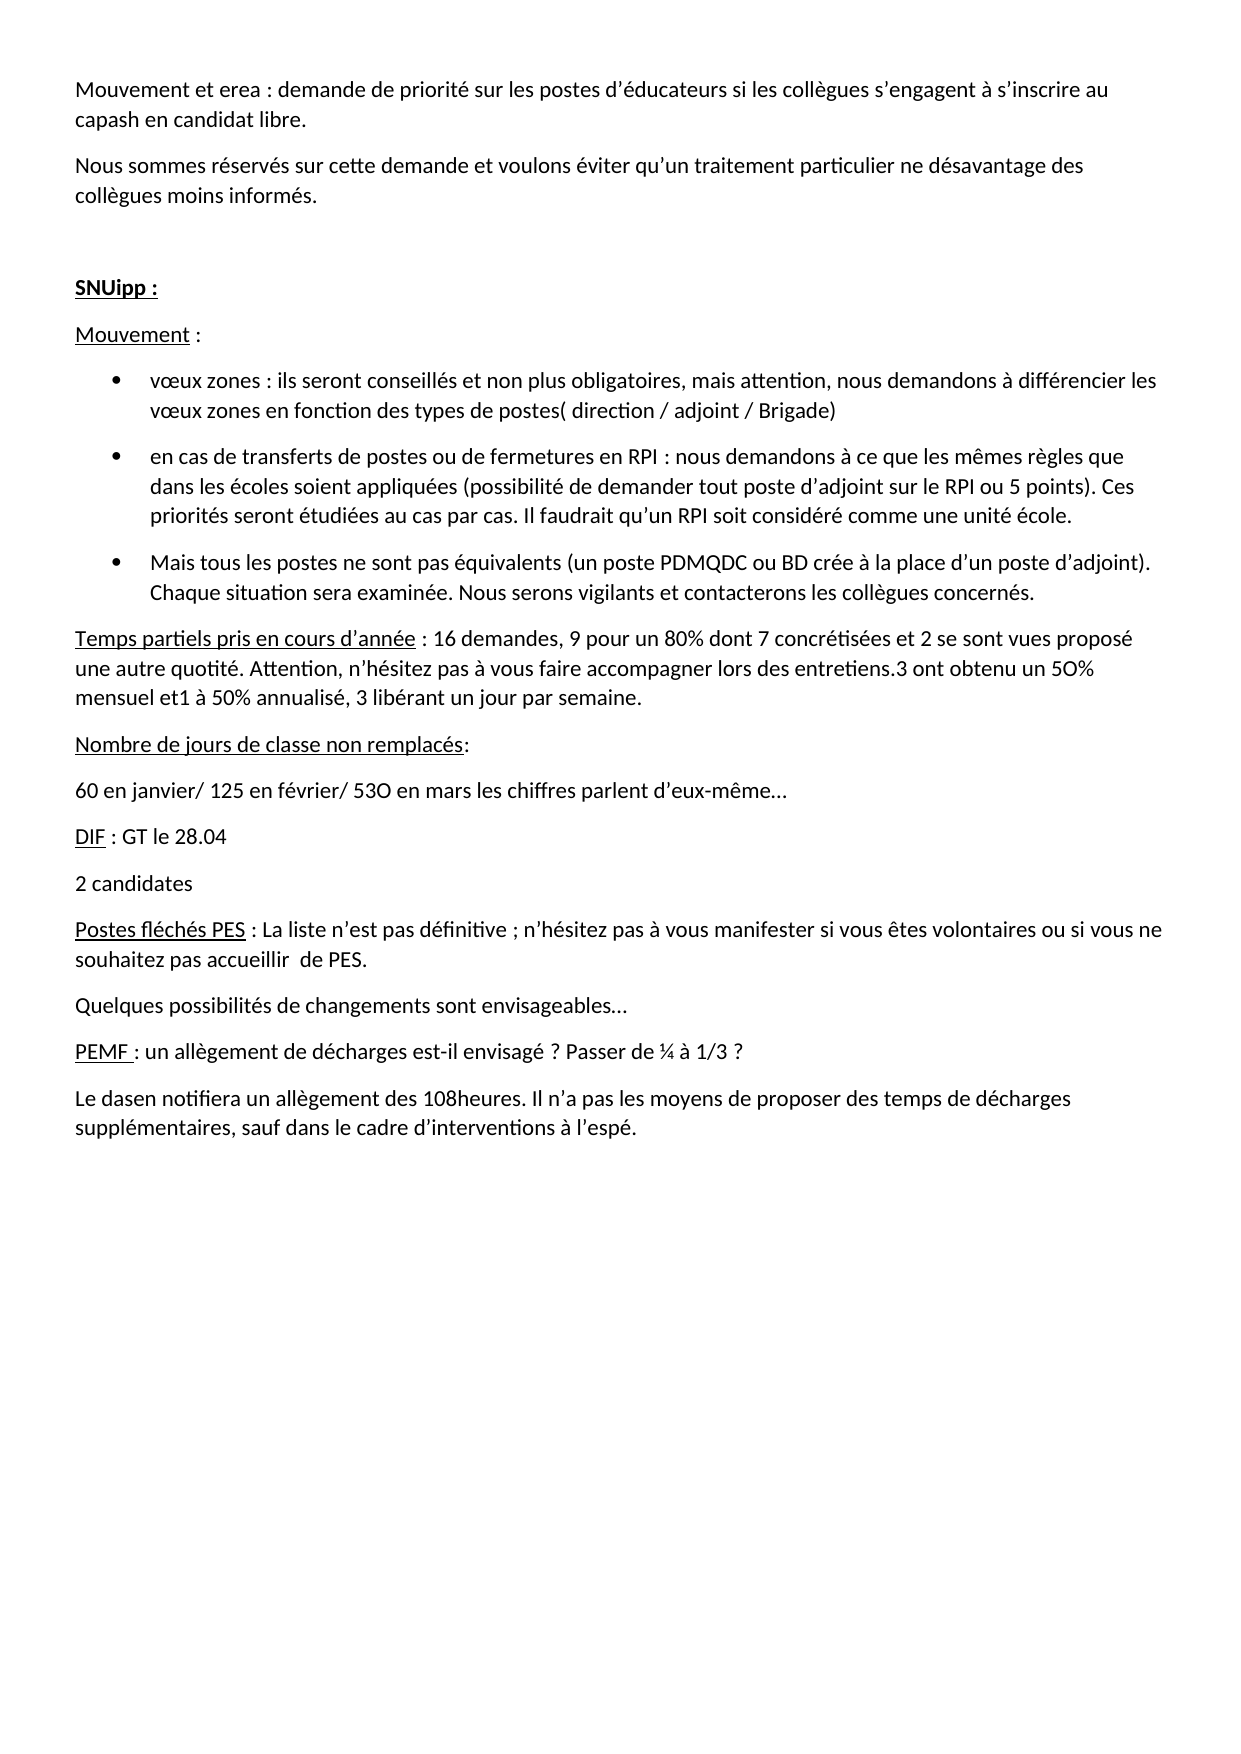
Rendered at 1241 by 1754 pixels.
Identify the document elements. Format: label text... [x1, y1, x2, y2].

list en cas de transferts de postes ou de fermetures en RPI : nous demandons à ce que les mêmes règles que dans les écoles soient appliquées (possibilité de demander tout poste d’adjoint sur le RPI ou 5 points). Ces priorités seront étudiées au cas par cas. Il faudrait qu’un RPI soit considéré comme une unité école. [112, 442, 1165, 529]
text Le dasen notifiera un allègement des 108heures. Il n’a pas les moyens de proposer des temps de décharges supplémentaires, sauf dans le cadre d’interventions à l’espé. [75, 1084, 1165, 1142]
text Mouvement et erea : demande de priorité sur les postes d’éducateurs si les collègues s’engagent à s’inscrire au capash en candidat libre. [75, 75, 1165, 133]
text DIF : GT le 28.04 [75, 822, 1165, 850]
text Mouvement : [75, 320, 1165, 348]
text PEMF : un allègement de décharges est-il envisagé ? Passer de ¼ à 1/3 ? [75, 1037, 1165, 1066]
text Nombre de jours de classe non remplacés: [75, 730, 1165, 758]
list vœux zones : ils seront conseillés et non plus obligatoires, mais attention, nous demandons à différencier les vœux zones en fonction des types de postes( direction / adjoint / Brigade) [112, 366, 1165, 424]
text 2 candidates [75, 869, 1165, 897]
text Temps partiels pris en cours d’année : 16 demandes, 9 pour un 80% dont 7 concrétisées et 2 se sont vues proposé une autre quotité. Attention, n’hésitez pas à vous faire accompagner lors des entretiens.3 ont obtenu un 5O% mensuel et1 à 50% annualisé, 3 libérant un jour par semaine. [75, 624, 1165, 711]
text Nous sommes réservés sur cette demande et voulons éviter qu’un traitement particulier ne désavantage des collègues moins informés. [75, 151, 1165, 209]
text SNUipp : [75, 273, 1165, 301]
list Mais tous les postes ne sont pas équivalents (un poste PDMQDC ou BD crée à la place d’un poste d’adjoint). Chaque situation sera examinée. Nous serons vigilants et contacterons les collègues concernés. [112, 548, 1165, 606]
text Quelques possibilités de changements sont envisageables… [75, 991, 1165, 1019]
text Postes fléchés PES : La liste n’est pas définitive ; n’hésitez pas à vous manifester si vous êtes volontaires ou si vous ne souhaitez pas accueillir de PES. [75, 915, 1165, 973]
text 60 en janvier/ 125 en février/ 53O en mars les chiffres parlent d’eux-même… [75, 776, 1165, 804]
